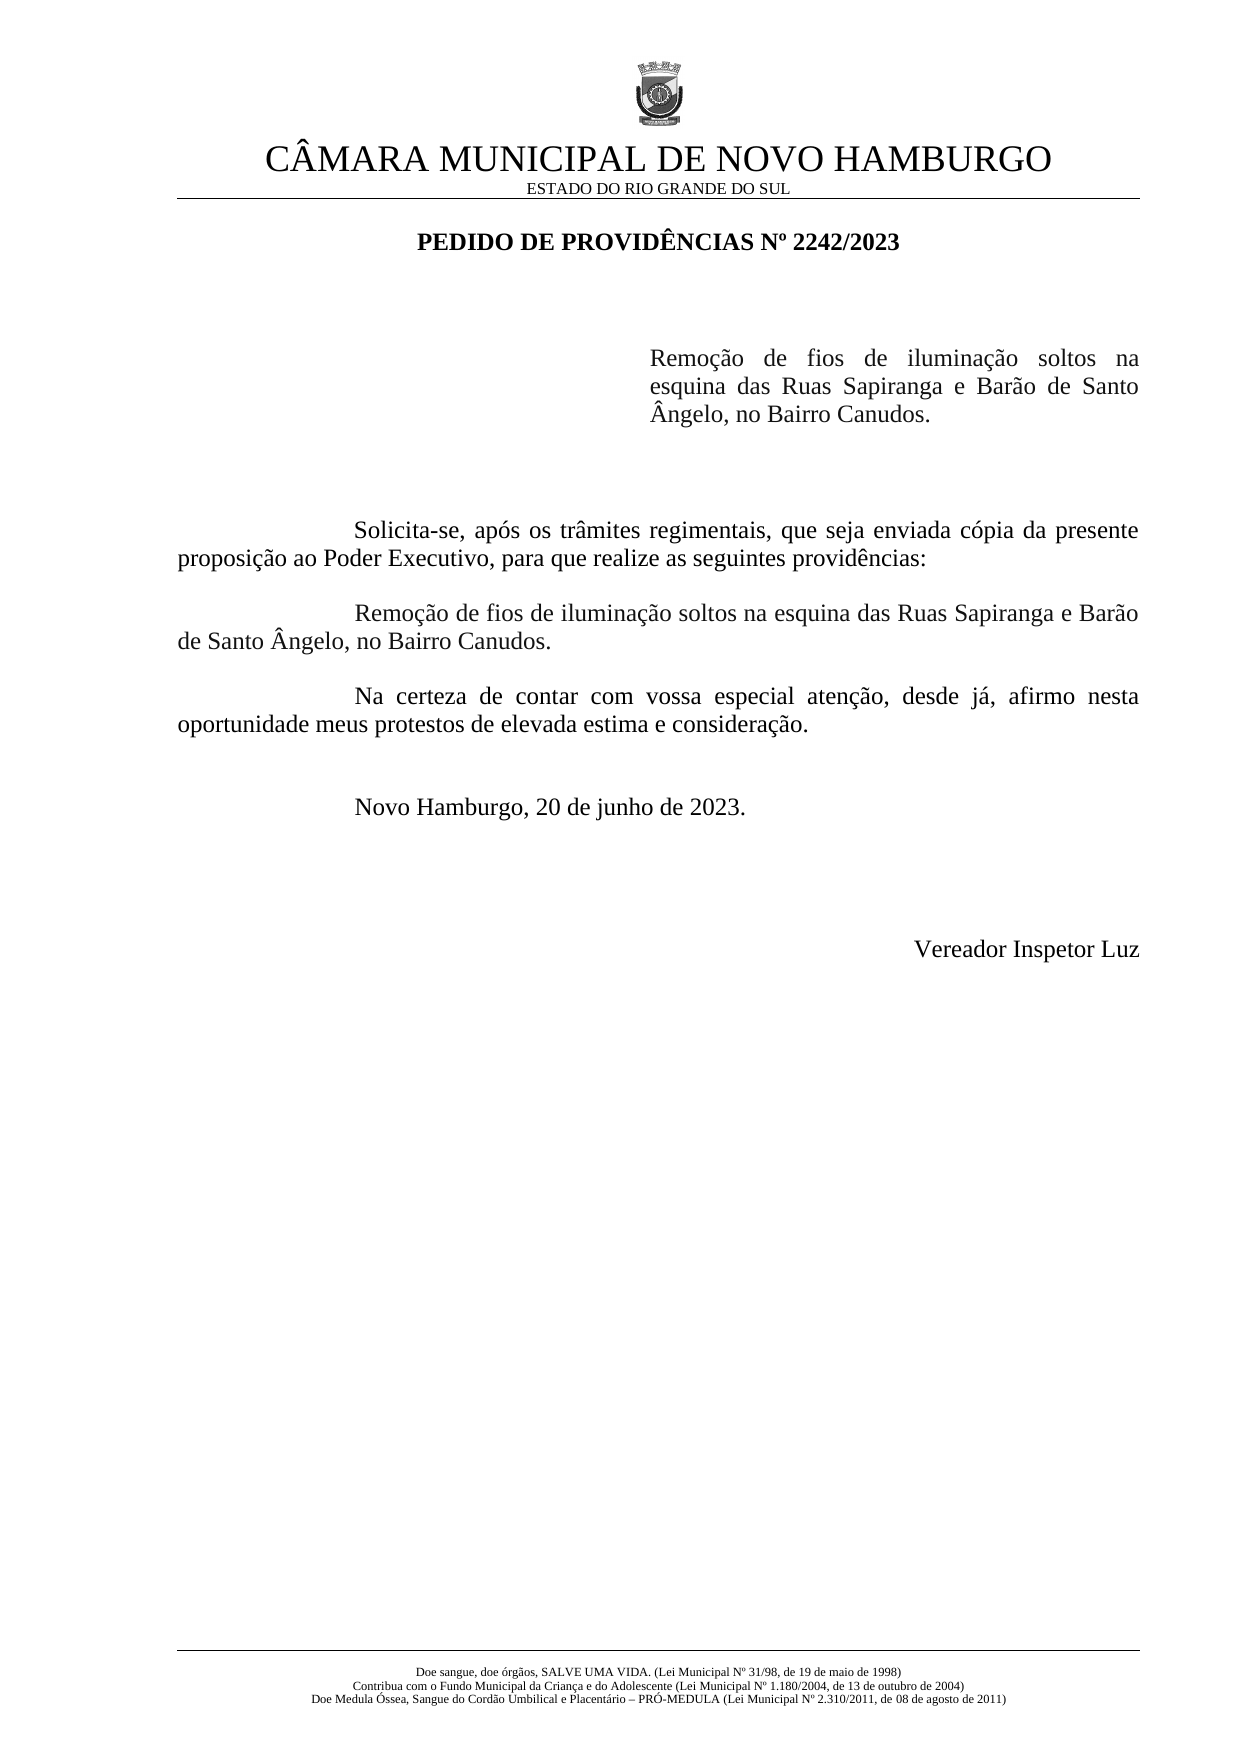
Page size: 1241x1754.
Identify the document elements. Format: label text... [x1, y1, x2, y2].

text Remoção de fios de iluminação soltos na esquina das Ruas Sapiranga e Barão de Santo Ângelo, no Bairro Canudos. [649, 344, 1140, 428]
text Na certeza de contar com vossa especial atenção, desde já, afirmo nesta oportunidade meus protestos de elevada estima e consideração. [177, 682, 1140, 738]
text Novo Hamburgo, 20 de junho de 2023. [177, 793, 1140, 821]
text Solicita-se, após os trâmites regimentais, que seja enviada cópia da presente proposição ao Poder Executivo, para que realize as seguintes providências: [177, 516, 1140, 572]
text Remoção de fios de iluminação soltos na esquina das Ruas Sapiranga e Barão de Santo Ângelo, no Bairro Canudos. [177, 599, 1140, 655]
text Vereador Inspetor Luz [177, 935, 1140, 963]
text PEDIDO DE PROVIDÊNCIAS Nº 2242/2023 [177, 228, 1140, 256]
